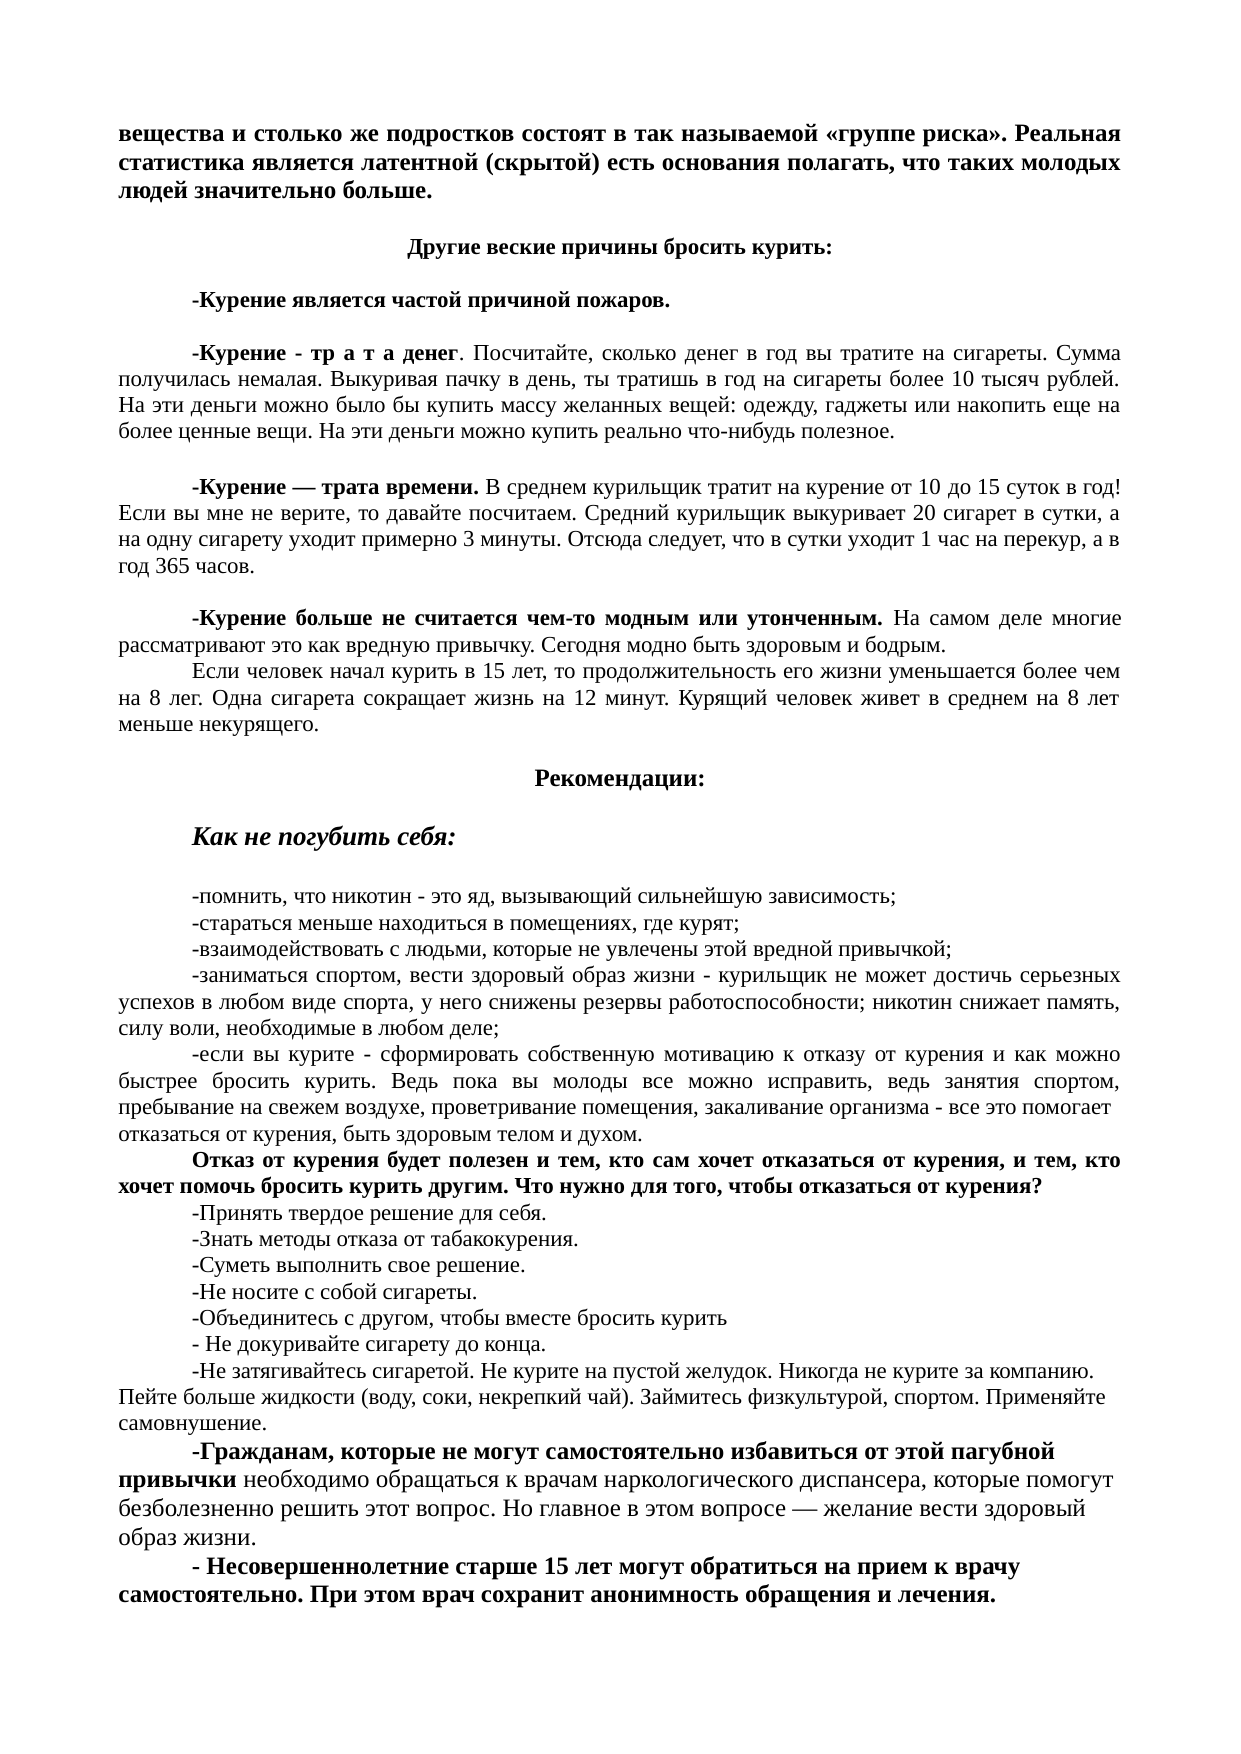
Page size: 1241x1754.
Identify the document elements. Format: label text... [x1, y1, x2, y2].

text -если вы курите - сформировать собственную мотивацию к отказу от курения и как можно быстрее бросить курить. Ведь пока вы молоды все можно исправить, ведь занятия спортом, пребывание на свежем воздухе, проветривание помещения, закаливание организма - все это помогает [118, 1041, 1122, 1119]
text Отказ от курения будет полезен и тем, кто сам хочет отказаться от курения, и тем, кто хочет помочь бросить курить другим. Что нужно для того, чтобы отказаться от курения? [118, 1146, 1122, 1199]
text -Объединитесь с другом, чтобы вместе бросить курить [118, 1304, 1122, 1330]
text -помнить, что никотин - это яд, вызывающий сильнейшую зависимость; [118, 882, 1122, 909]
text вещества и столько же подростков состоят в так называемой «группе риска». Реальная статистика является латентной (скрытой) есть основания полагать, что таких молодых людей значительно больше. [118, 118, 1122, 204]
text отказаться от курения, быть здоровым телом и духом. [118, 1119, 1122, 1146]
text Если человек начал курить в 15 лет, то продолжительность его жизни уменьшается более чем на 8 лег. Одна сигарета сокращает жизнь на 12 минут. Курящий человек живет в среднем на 8 лет меньше некурящего. [118, 657, 1122, 736]
text -стараться меньше находиться в помещениях, где курят; [118, 909, 1122, 935]
text Как не погубить себя: [118, 820, 1122, 851]
text -Курение является частой причиной пожаров. [118, 286, 1122, 312]
text -Гражданам, которые не могут самостоятельно избавиться от этой пагубной привычки необходимо обращаться к врачам наркологического диспансера, которые помогут безболезненно решить этот вопрос. Но главное в этом вопросе — желание вести здоровый образ жизни. [118, 1436, 1122, 1551]
text -Курение больше не считается чем-то модным или утонченным. На самом деле многие рассматривают это как вредную привычку. Сегодня модно быть здоровым и бодрым. [118, 604, 1122, 657]
text -взаимодействовать с людьми, которые не увлечены этой вредной привычкой; [118, 935, 1122, 961]
text Другие веские причины бросить курить: [118, 233, 1122, 259]
text -заниматься спортом, вести здоровый образ жизни - курильщик не может достичь серьезных успехов в любом виде спорта, у него снижены резервы работоспособности; никотин снижает память, силу воли, необходимые в любом деле; [118, 961, 1122, 1041]
text - Несовершеннолетние старше 15 лет могут обратиться на прием к врачу самостоятельно. При этом врач сохранит анонимность обращения и лечения. [118, 1551, 1122, 1608]
text -Принять твердое решение для себя. [118, 1199, 1122, 1225]
text -Курение — трата времени. В среднем курильщик тратит на курение от 10 до 15 суток в год! Если вы мне не верите, то давайте посчитаем. Средний курильщик выкуривает 20 сигарет в сутки, а на одну сигарету уходит примерно 3 минуты. Отсюда следует, что в сутки уходит 1 час на перекур, а в год 365 часов. [118, 473, 1122, 578]
text - Не докуривайте сигарету до конца. [118, 1330, 1122, 1357]
text -Курение - тр а т а денег. Посчитайте, сколько денег в год вы тратите на сигареты. Сумма получилась немалая. Выкуривая пачку в день, ты тратишь в год на сигареты более 10 тысяч рублей. На эти деньги можно было бы купить массу желанных вещей: одежду, гаджеты или накопить еще на более ценные вещи. На эти деньги можно купить реально что-нибудь полезное. [118, 338, 1122, 444]
text -Знать методы отказа от табакокурения. [118, 1225, 1122, 1251]
text -Не носите с собой сигареты. [118, 1278, 1122, 1304]
text -Не затягивайтесь сигаретой. Не курите на пустой желудок. Никогда не курите за компанию. Пейте больше жидкости (воду, соки, некрепкий чай). Займитесь физкультурой, спортом. Применяйте самовнушение. [118, 1357, 1122, 1436]
text -Суметь выполнить свое решение. [118, 1251, 1122, 1278]
text Рекомендации: [118, 763, 1122, 791]
